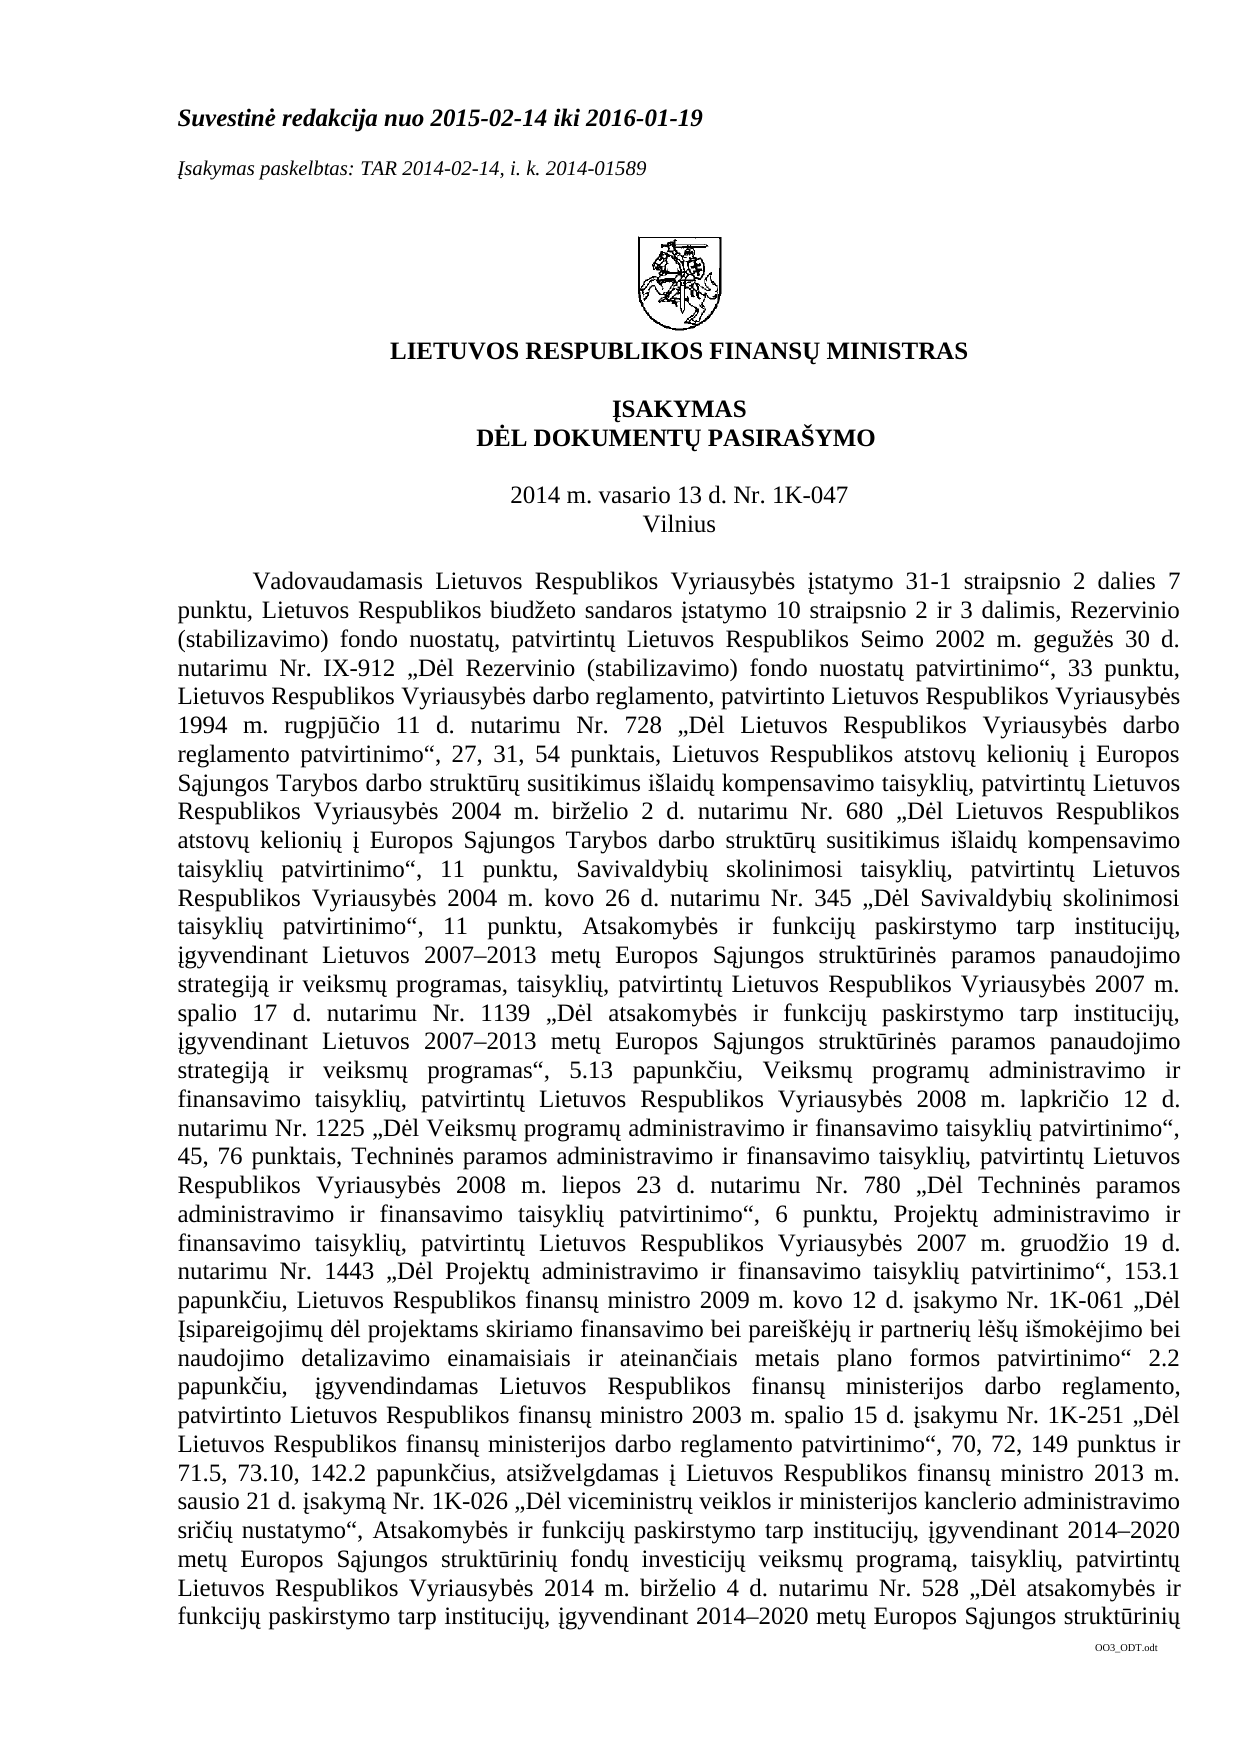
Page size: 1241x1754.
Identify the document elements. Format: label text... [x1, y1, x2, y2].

text Suvestinė redakcija nuo 2015-02-14 iki 2016-01-19 [177, 103, 1181, 132]
text DĖL DOKUMENTŲ PASIRAŠYMO [177, 423, 1181, 451]
text Įsakymas paskelbtas: TAR 2014-02-14, i. k. 2014-01589 [177, 156, 1181, 180]
text LIETUVOS RESPUBLIKOS FINANSŲ MINISTRAS [177, 336, 1181, 365]
text ĮSAKYMAS [177, 394, 1181, 423]
text Vadovaudamasis Lietuvos Respublikos Vyriausybės įstatymo 31-1 straipsnio 2 dalies 7 punktu, Lietuvos Respublikos biudžeto sandaros įstatymo 10 straipsnio 2 ir 3 dalimis, Rezervinio (stabilizavimo) fondo nuostatų, patvirtintų Lietuvos Respublikos Seimo 2002 m. gegužės 30 d. nutarimu Nr. IX-912 „Dėl Rezervinio (stabilizavimo) fondo nuostatų patvirtinimo“, 33 punktu, Lietuvos Respublikos Vyriausybės darbo reglamento, patvirtinto Lietuvos Respublikos Vyriausybės 1994 m. rugpjūčio 11 d. nutarimu Nr. 728 „Dėl Lietuvos Respublikos Vyriausybės darbo reglamento patvirtinimo“, 27, 31, 54 punktais, Lietuvos Respublikos atstovų kelionių į Europos Sąjungos Tarybos darbo struktūrų susitikimus išlaidų kompensavimo taisyklių, patvirtintų Lietuvos Respublikos Vyriausybės 2004 m. birželio 2 d. nutarimu Nr. 680 „Dėl Lietuvos Respublikos atstovų kelionių į Europos Sąjungos Tarybos darbo struktūrų susitikimus išlaidų kompensavimo taisyklių patvirtinimo“, 11 punktu, Savivaldybių skolinimosi taisyklių, patvirtintų Lietuvos Respublikos Vyriausybės 2004 m. kovo 26 d. nutarimu Nr. 345 „Dėl Savivaldybių skolinimosi taisyklių patvirtinimo“, 11 punktu, Atsakomybės ir funkcijų paskirstymo tarp institucijų, įgyvendinant Lietuvos 2007–2013 metų Europos Sąjungos struktūrinės paramos panaudojimo strategiją ir veiksmų programas, taisyklių, patvirtintų Lietuvos Respublikos Vyriausybės 2007 m. spalio 17 d. nutarimu Nr. 1139 „Dėl atsakomybės ir funkcijų paskirstymo tarp institucijų, įgyvendinant Lietuvos 2007–2013 metų Europos Sąjungos struktūrinės paramos panaudojimo strategiją ir veiksmų programas“, 5.13 papunkčiu, Veiksmų programų administravimo ir finansavimo taisyklių, patvirtintų Lietuvos Respublikos Vyriausybės 2008 m. lapkričio 12 d. nutarimu Nr. 1225 „Dėl Veiksmų programų administravimo ir finansavimo taisyklių patvirtinimo“, 45, 76 punktais, Techninės paramos administravimo ir finansavimo taisyklių, patvirtintų Lietuvos Respublikos Vyriausybės 2008 m. liepos 23 d. nutarimu Nr. 780 „Dėl Techninės paramos administravimo ir finansavimo taisyklių patvirtinimo“, 6 punktu, Projektų administravimo ir finansavimo taisyklių, patvirtintų Lietuvos Respublikos Vyriausybės 2007 m. gruodžio 19 d. nutarimu Nr. 1443 „Dėl Projektų administravimo ir finansavimo taisyklių patvirtinimo“, 153.1 papunkčiu, Lietuvos Respublikos finansų ministro 2009 m. kovo 12 d. įsakymo Nr. 1K-061 „Dėl Įsipareigojimų dėl projektams skiriamo finansavimo bei pareiškėjų ir partnerių lėšų išmokėjimo bei naudojimo detalizavimo einamaisiais ir ateinančiais metais plano formos patvirtinimo“ 2.2 papunkčiu, įgyvendindamas Lietuvos Respublikos finansų ministerijos darbo reglamento, patvirtinto Lietuvos Respublikos finansų ministro 2003 m. spalio 15 d. įsakymu Nr. 1K-251 „Dėl Lietuvos Respublikos finansų ministerijos darbo reglamento patvirtinimo“, 70, 72, 149 punktus ir 71.5, 73.10, 142.2 papunkčius, atsižvelgdamas į Lietuvos Respublikos finansų ministro 2013 m. sausio 21 d. įsakymą Nr. 1K-026 „Dėl viceministrų veiklos ir ministerijos kanclerio administravimo sričių nustatymo“, Atsakomybės ir funkcijų paskirstymo tarp institucijų, įgyvendinant 2014–2020 metų Europos Sąjungos struktūrinių fondų investicijų veiksmų programą, taisyklių, patvirtintų Lietuvos Respublikos Vyriausybės 2014 m. birželio 4 d. nutarimu Nr. 528 „Dėl atsakomybės ir funkcijų paskirstymo tarp institucijų, įgyvendinant 2014–2020 metų Europos Sąjungos struktūrinių [177, 566, 1181, 1630]
text Vilnius [177, 509, 1181, 538]
text 2014 m. vasario 13 d. Nr. 1K-047 [177, 480, 1181, 509]
